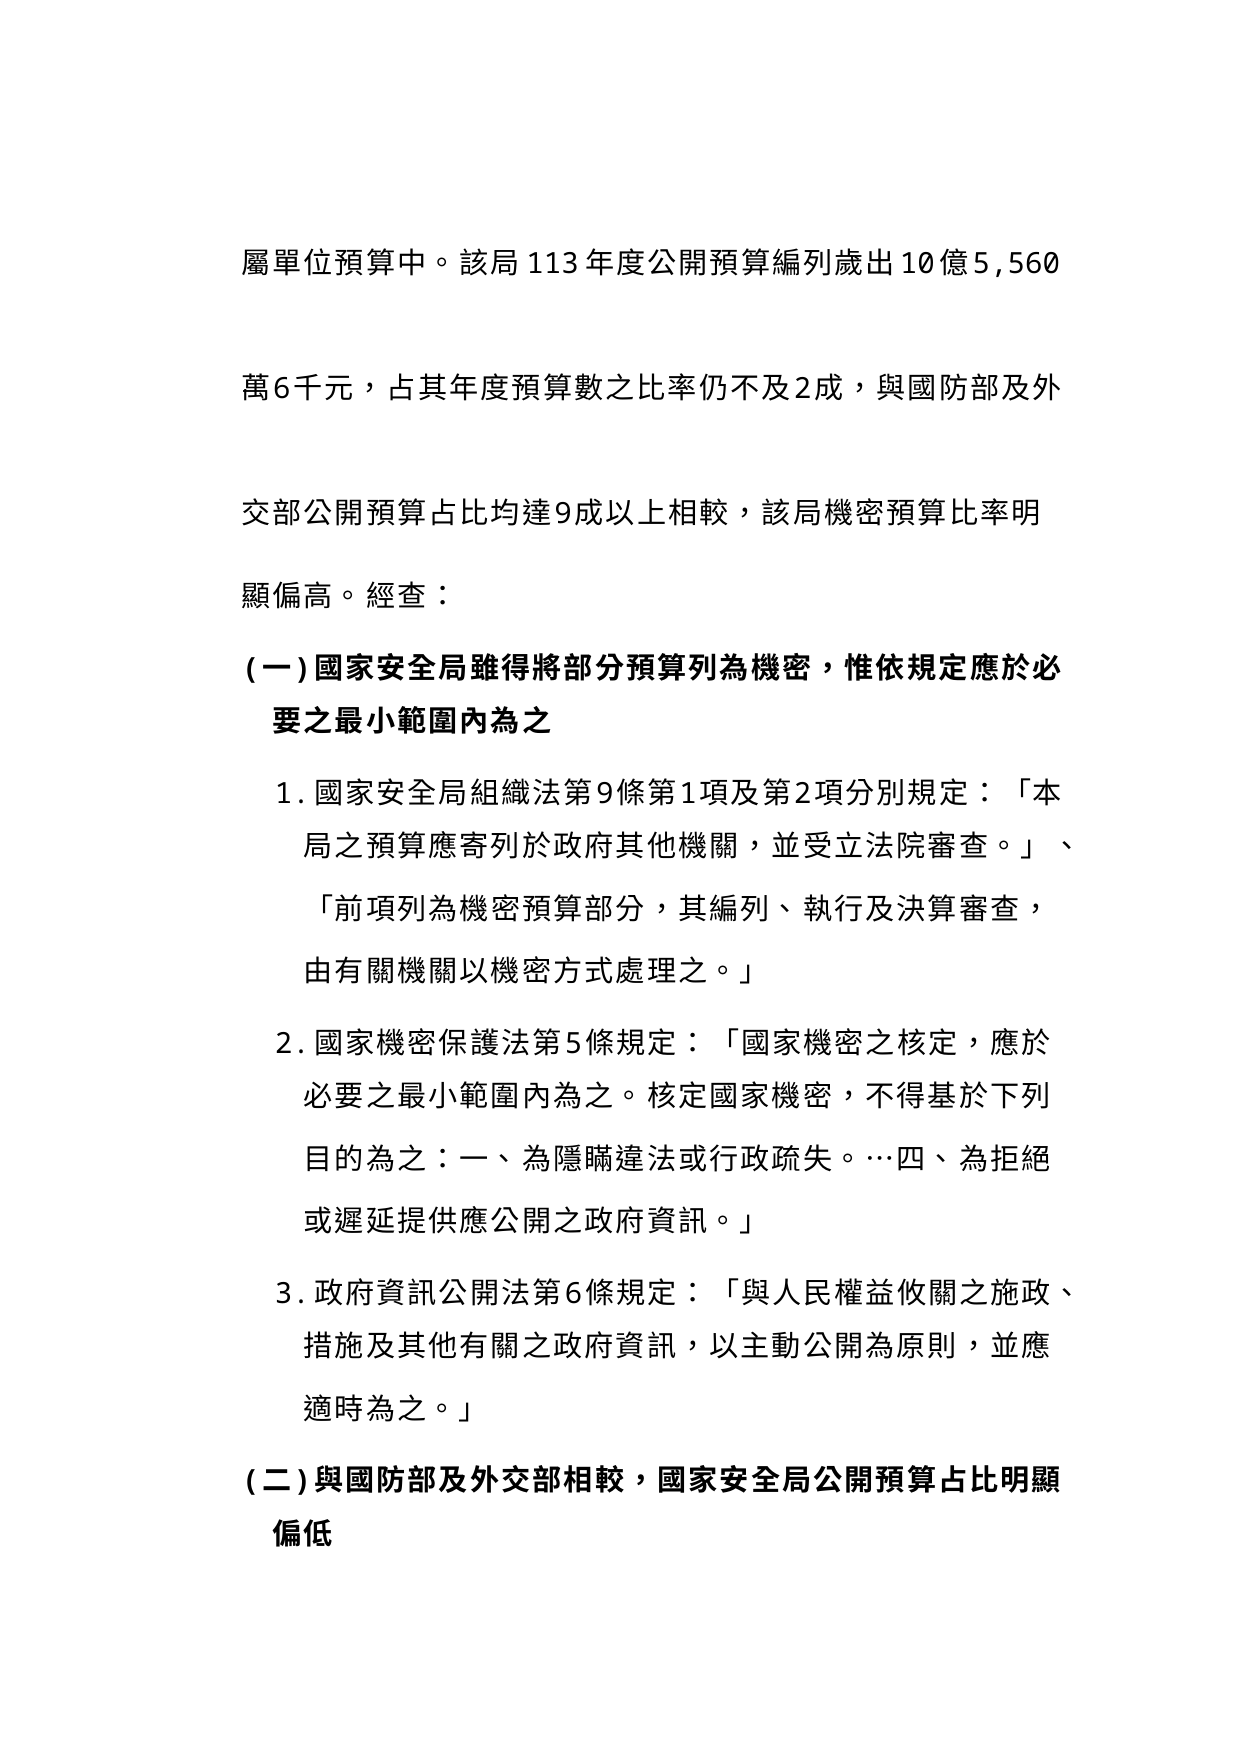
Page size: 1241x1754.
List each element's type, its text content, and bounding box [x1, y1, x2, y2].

text (一)國家安全局雖得將部分預算列為機密，惟依規定應於必要之最小範圍內為之 [236, 615, 1063, 740]
text 2.國家機密保護法第5條規定：「國家機密之核定，應於必要之最小範圍內為之。核定國家機密，不得基於下列目的為之：一、為隱瞞違法或行政疏失。…四、為拒絕或遲延提供應公開之政府資訊。」 [266, 990, 1063, 1240]
text 1.國家安全局組織法第9條第1項及第2項分別規定：「本局之預算應寄列於政府其他機關，並受立法院審查。」、「前項列為機密預算部分，其編列、執行及決算審查，由有關機關以機密方式處理之。」 [266, 740, 1063, 990]
text 屬單位預算中。該局113年度公開預算編列歲出10億5,560萬6千元，占其年度預算數之比率仍不及2成，與國防部及外交部公開預算占比均達9成以上相較，該局機密預算比率明顯偏高。經查： [236, 177, 1063, 615]
text 3.政府資訊公開法第6條規定：「與人民權益攸關之施政、措施及其他有關之政府資訊，以主動公開為原則，並應適時為之。」 [266, 1240, 1063, 1427]
text (二)與國防部及外交部相較，國家安全局公開預算占比明顯偏低 [236, 1427, 1063, 1552]
